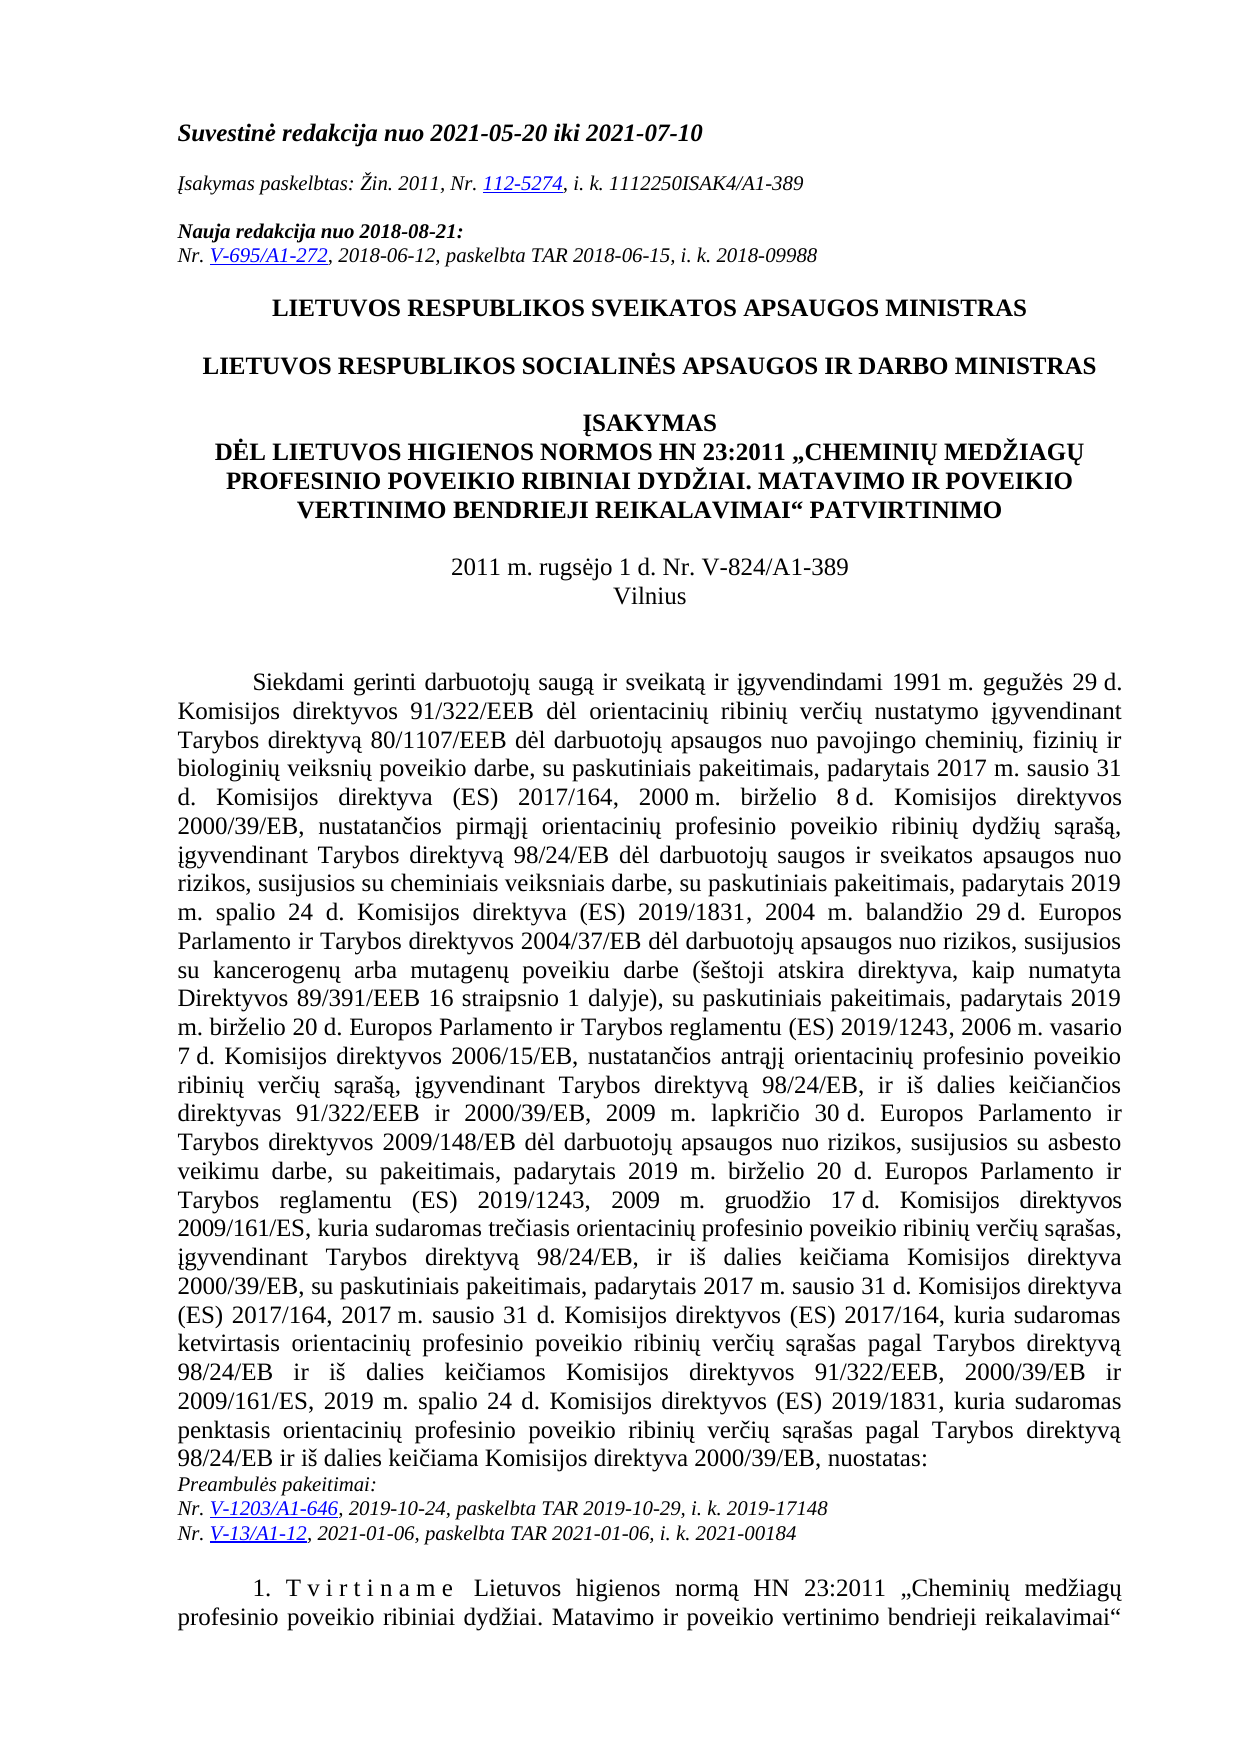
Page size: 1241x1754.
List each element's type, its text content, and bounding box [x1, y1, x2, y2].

text Nr. V-13/A1-12, 2021-01-06, paskelbta TAR 2021-01-06, i. k. 2021-00184 [177, 1520, 1122, 1544]
text DĖL LIETUVOS HIGIENOS NORMOS HN 23:2011 „CHEMINIŲ MEDŽIAGŲ PROFESINIO POVEIKIO RIBINIAI DYDŽIAI. MATAVIMO IR POVEIKIO VERTINIMO BENDRIEJI REIKALAVIMAI“ PATVIRTINIMO [177, 437, 1122, 523]
text Nauja redakcija nuo 2018-08-21: [177, 219, 1122, 243]
text 2011 m. rugsėjo 1 d. Nr. V-824/A1-389 [177, 552, 1122, 581]
text Vilnius [177, 581, 1122, 610]
text Nr. V-695/A1-272, 2018-06-12, paskelbta TAR 2018-06-15, i. k. 2018-09988 [177, 243, 1122, 267]
text Preambulės pakeitimai: [177, 1472, 1122, 1496]
text Nr. V-1203/A1-646, 2019-10-24, paskelbta TAR 2019-10-29, i. k. 2019-17148 [177, 1496, 1122, 1520]
text LIETUVOS RESPUBLIKOS SVEIKATOS APSAUGOS MINISTRAS [177, 293, 1122, 322]
text Siekdami gerinti darbuotojų saugą ir sveikatą ir įgyvendindami 1991 m. gegužės 29 d. Komisijos direktyvos 91/322/EEB dėl orientacinių ribinių verčių nustatymo įgyvendinant Tarybos direktyvą 80/1107/EEB dėl darbuotojų apsaugos nuo pavojingo cheminių, fizinių ir biologinių veiksnių poveikio darbe, su paskutiniais pakeitimais, padarytais 2017 m. sausio 31 d. Komisijos direktyva (ES) 2017/164, 2000 m. birželio 8 d. Komisijos direktyvos 2000/39/EB, nustatančios pirmąjį orientacinių profesinio poveikio ribinių dydžių sąrašą, įgyvendinant Tarybos direktyvą 98/24/EB dėl darbuotojų saugos ir sveikatos apsaugos nuo rizikos, susijusios su cheminiais veiksniais darbe, su paskutiniais pakeitimais, padarytais 2019 m. spalio 24 d. Komisijos direktyva (ES) 2019/1831, 2004 m. balandžio 29 d. Europos Parlamento ir Tarybos direktyvos 2004/37/EB dėl darbuotojų apsaugos nuo rizikos, susijusios su kancerogenų arba mutagenų poveikiu darbe (šeštoji atskira direktyva, kaip numatyta Direktyvos 89/391/EEB 16 straipsnio 1 dalyje), su paskutiniais pakeitimais, padarytais 2019 m. birželio 20 d. Europos Parlamento ir Tarybos reglamentu (ES) 2019/1243, 2006 m. vasario 7 d. Komisijos direktyvos 2006/15/EB, nustatančios antrąjį orientacinių profesinio poveikio ribinių verčių sąrašą, įgyvendinant Tarybos direktyvą 98/24/EB, ir iš dalies keičiančios direktyvas 91/322/EEB ir 2000/39/EB, 2009 m. lapkričio 30 d. Europos Parlamento ir Tarybos direktyvos 2009/148/EB dėl darbuotojų apsaugos nuo rizikos, susijusios su asbesto veikimu darbe, su pakeitimais, padarytais 2019 m. birželio 20 d. Europos Parlamento ir Tarybos reglamentu (ES) 2019/1243, 2009 m. gruodžio 17 d. Komisijos direktyvos 2009/161/ES, kuria sudaromas trečiasis orientacinių profesinio poveikio ribinių verčių sąrašas, įgyvendinant Tarybos direktyvą 98/24/EB, ir iš dalies keičiama Komisijos direktyva 2000/39/EB, su paskutiniais pakeitimais, padarytais 2017 m. sausio 31 d. Komisijos direktyva (ES) 2017/164, 2017 m. sausio 31 d. Komisijos direktyvos (ES) 2017/164, kuria sudaromas ketvirtasis orientacinių profesinio poveikio ribinių verčių sąrašas pagal Tarybos direktyvą 98/24/EB ir iš dalies keičiamos Komisijos direktyvos 91/322/EEB, 2000/39/EB ir 2009/161/ES, 2019 m. spalio 24 d. Komisijos direktyvos (ES) 2019/1831, kuria sudaromas penktasis orientacinių profesinio poveikio ribinių verčių sąrašas pagal Tarybos direktyvą 98/24/EB ir iš dalies keičiama Komisijos direktyva 2000/39/EB, nuostatas: [177, 667, 1122, 1472]
text Įsakymas paskelbtas: Žin. 2011, Nr. 112-5274, i. k. 1112250ISAK4/A1-389 [177, 171, 1122, 195]
text LIETUVOS RESPUBLIKOS SOCIALINĖS APSAUGOS IR DARBO MINISTRAS [177, 351, 1122, 380]
text ĮSAKYMAS [177, 408, 1122, 437]
text Suvestinė redakcija nuo 2021-05-20 iki 2021-07-10 [177, 118, 1122, 147]
text 1. Tvirtiname Lietuvos higienos normą HN 23:2011 „Cheminių medžiagų profesinio poveikio ribiniai dydžiai. Matavimo ir poveikio vertinimo bendrieji reikalavimai“ [177, 1573, 1122, 1631]
